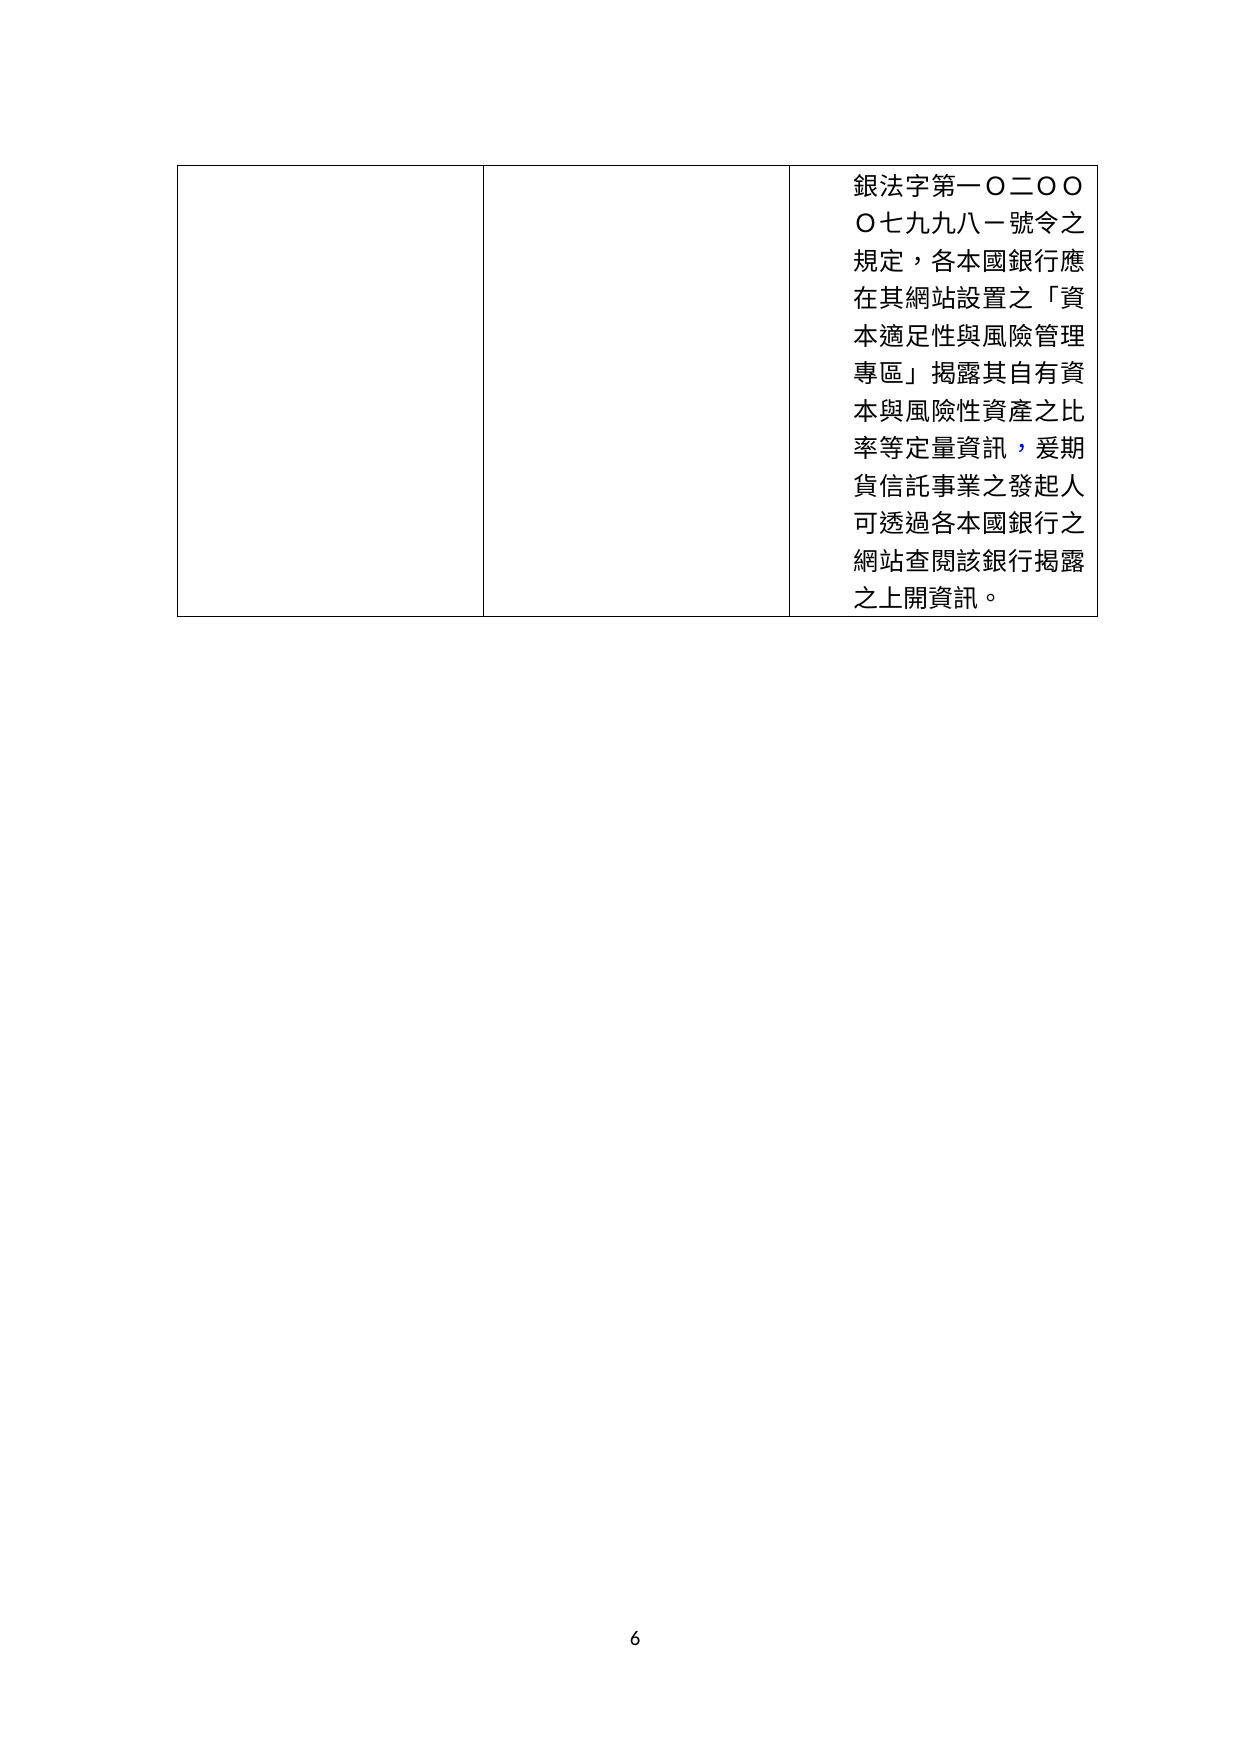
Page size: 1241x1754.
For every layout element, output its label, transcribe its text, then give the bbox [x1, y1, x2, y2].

table_cell 銀法字第一Ｏ二ＯＯＯ七九九八ㄧ號令之規定，各本國銀行應在其網站設置之「資本適足性與風險管理專區」揭露其自有資本與風險性資產之比率等定量資訊，爰期貨信託事業之發起人可透過各本國銀行之網站查閱該銀行揭露之上開資訊。 [790, 166, 1097, 616]
table_cell [484, 166, 789, 616]
table_cell [178, 166, 483, 616]
